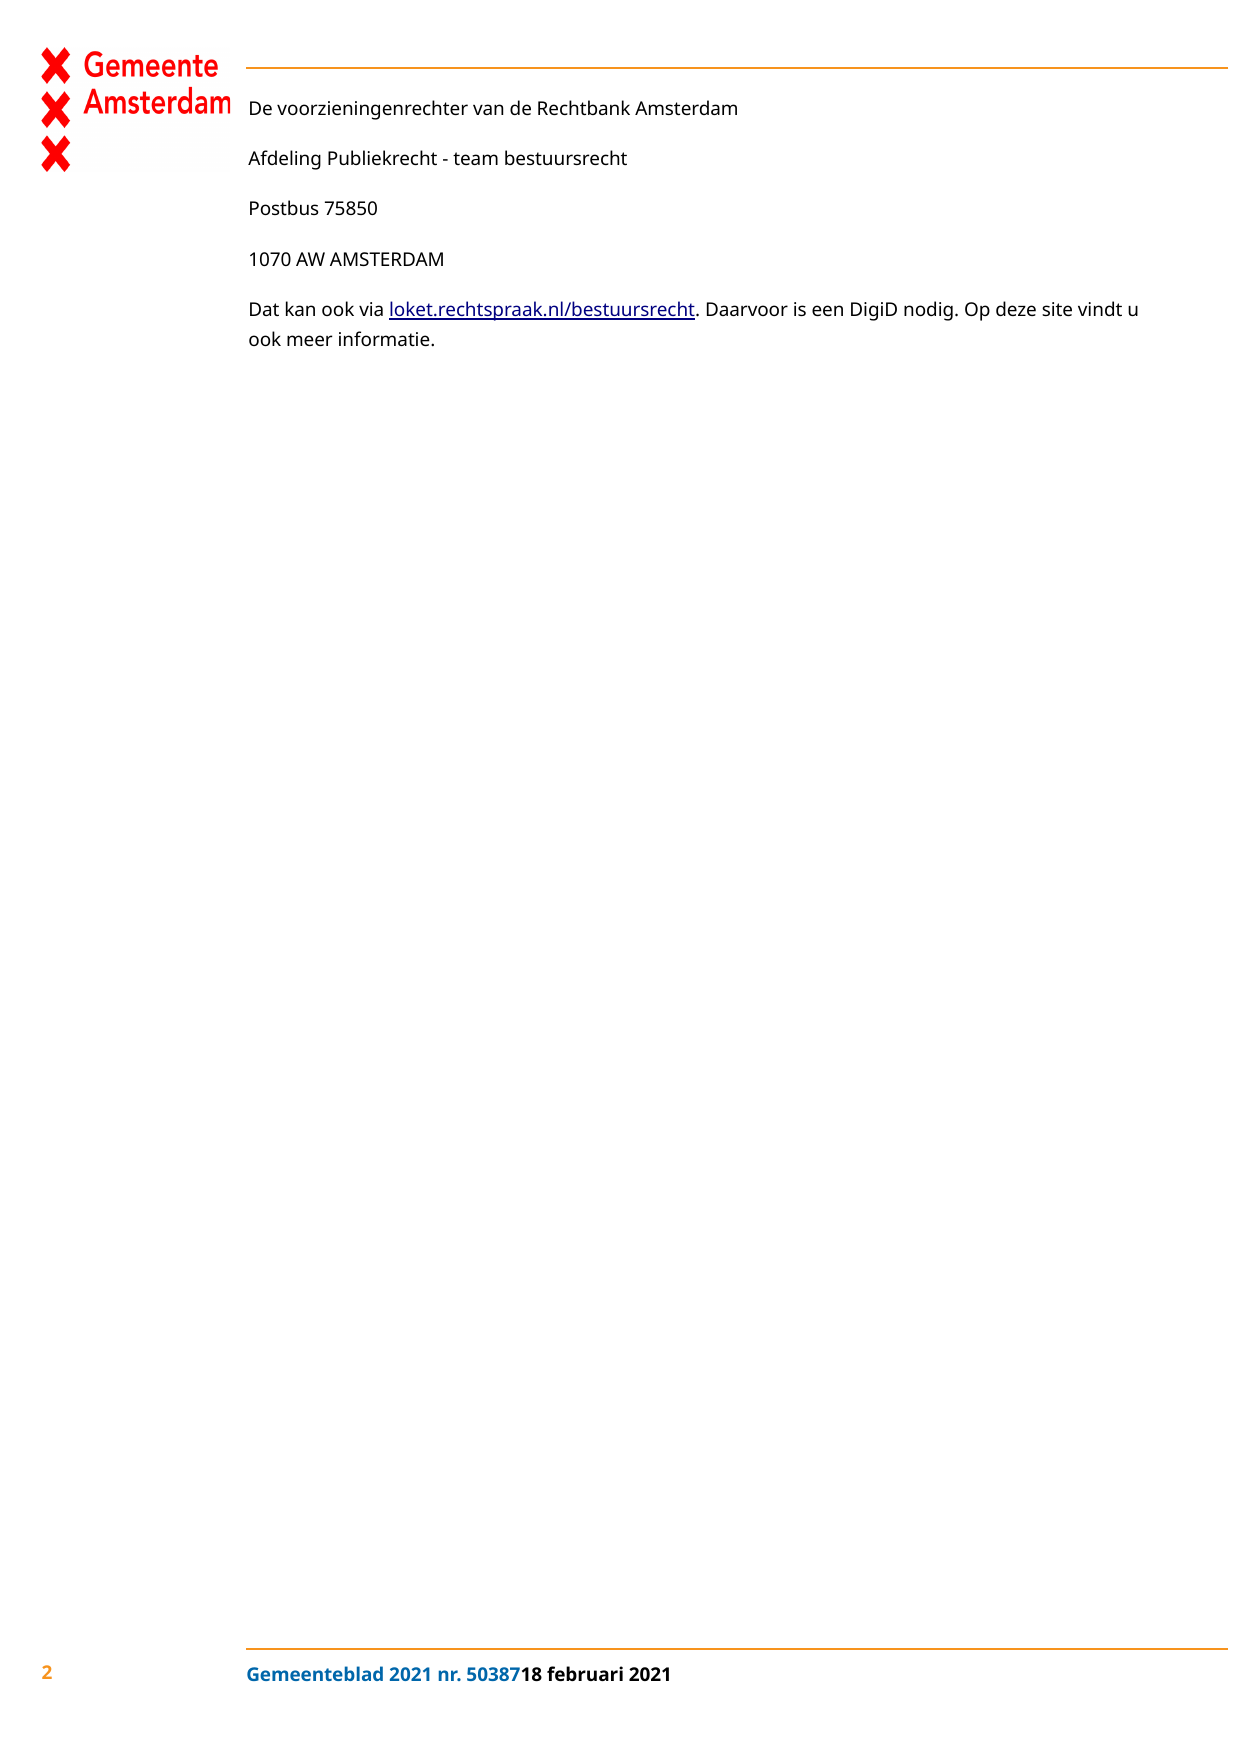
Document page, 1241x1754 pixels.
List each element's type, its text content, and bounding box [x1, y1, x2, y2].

text Dat kan ook via loket.rechtspraak.nl/bestuursrecht. Daarvoor is een DigiD nodig. Op deze site vindt u ook meer informatie. [248, 296, 1152, 352]
text De voorzieningenrechter van de Rechtbank Amsterdam [248, 95, 1152, 121]
text Afdeling Publiekrecht - team bestuursrecht [248, 145, 1152, 171]
picture [41, 47, 231, 172]
text Postbus 75850 [248, 196, 1152, 221]
text 1070 AW AMSTERDAM [248, 246, 1152, 272]
